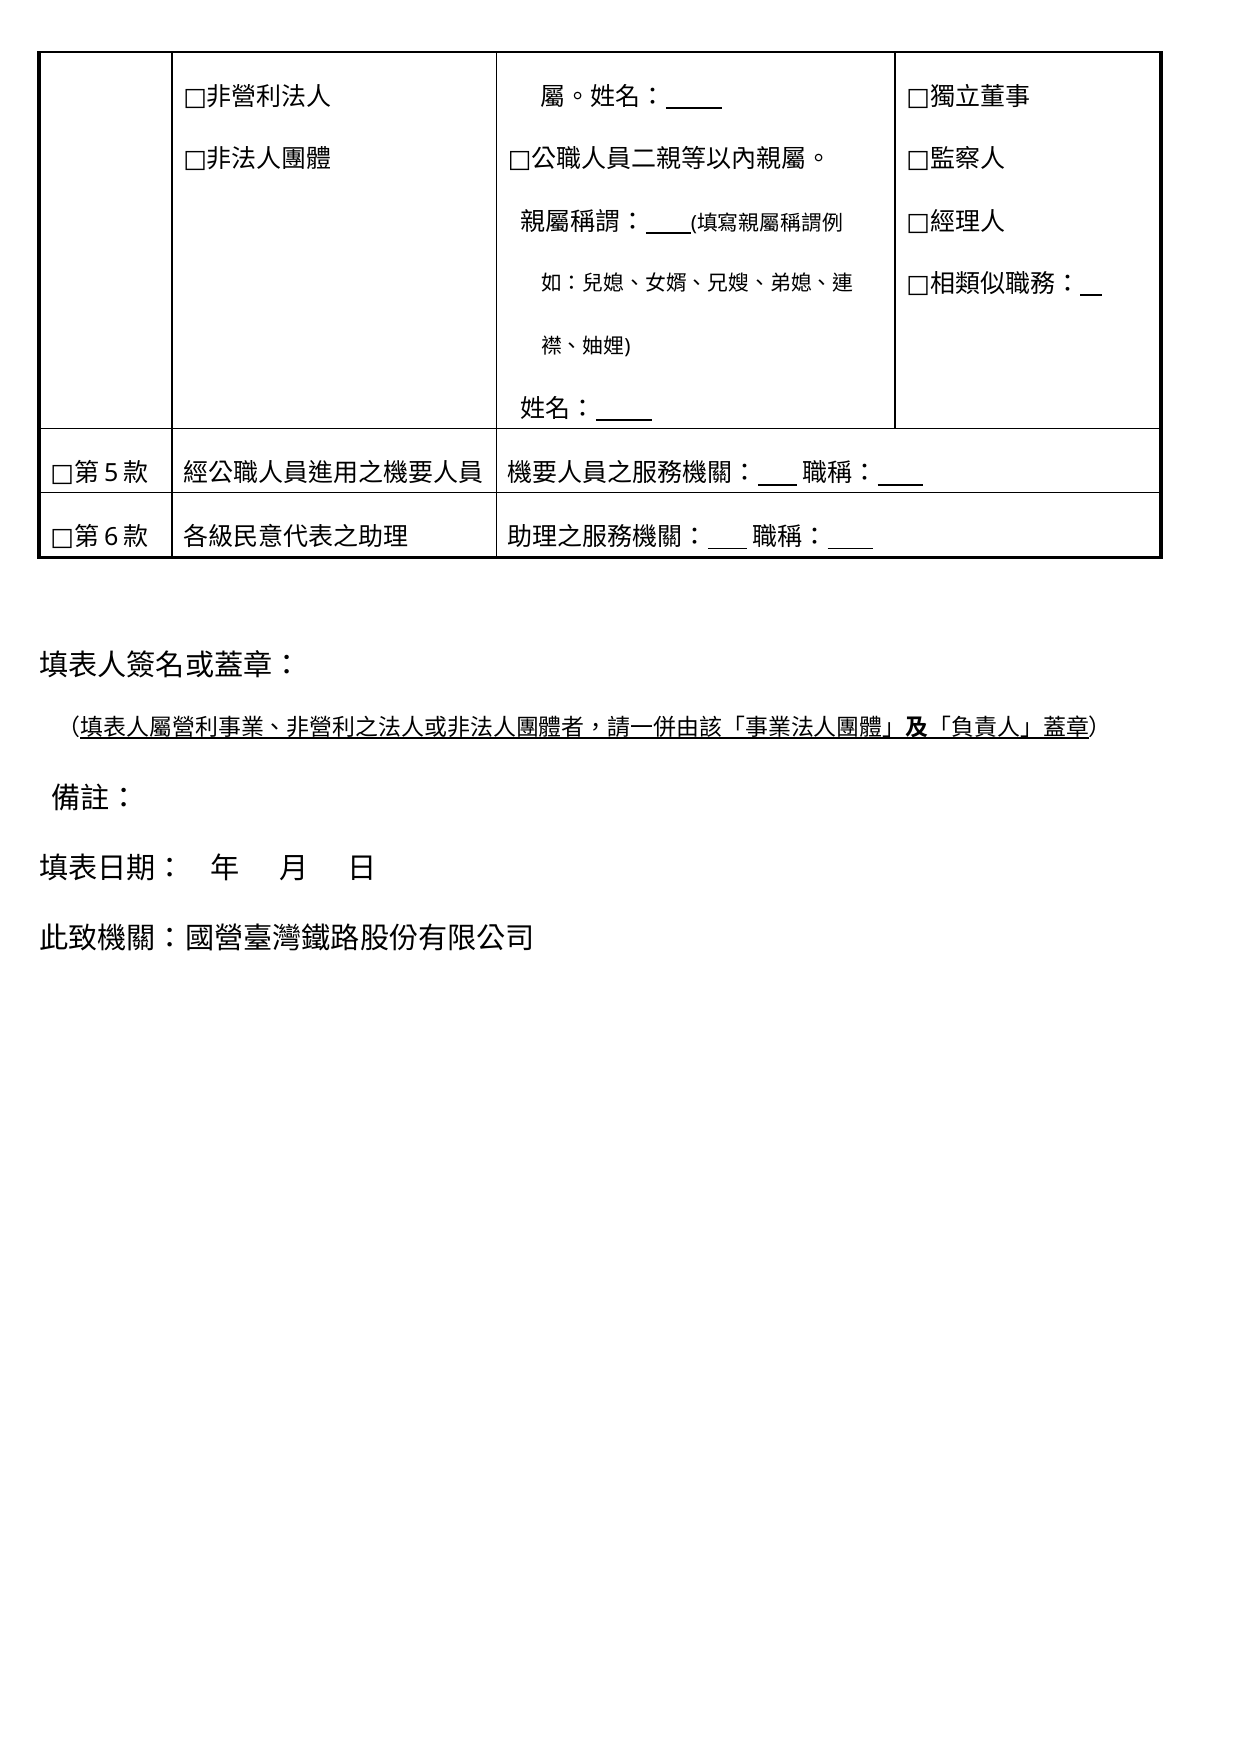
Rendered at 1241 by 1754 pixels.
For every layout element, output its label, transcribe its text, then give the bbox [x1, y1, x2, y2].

table_cell 經公職人員進用之機要人員 [173, 429, 496, 492]
text （填表人屬營利事業、非營利之法人或非法人團體者，請一併由該「事業法人團體」及「負責人」蓋章） [57, 684, 1125, 746]
text 填表日期： 年 月 日 [39, 824, 1125, 886]
table_cell 各級民意代表之助理 [173, 493, 496, 556]
table_cell 助理之服務機關： 職稱： [497, 493, 1159, 556]
table_cell [41, 53, 171, 427]
table_cell 機要人員之服務機關： 職稱： [497, 429, 1159, 492]
text 填表人簽名或蓋章： [39, 621, 1125, 684]
table_cell □第6款 [41, 493, 171, 556]
text 備註： [51, 754, 1125, 816]
table_cell □非營利法人 □非法人團體 [173, 53, 496, 427]
table_cell 屬。姓名： □公職人員二親等以內親屬。 親屬稱謂： (填寫親屬稱謂例如：兒媳、女婿、兄嫂、弟媳、連襟、妯娌) 姓名： [497, 53, 894, 427]
text 此致機關：國營臺灣鐵路股份有限公司 [39, 894, 1125, 956]
table_cell □第5款 [41, 429, 171, 492]
table_cell □獨立董事 □監察人 □經理人 □相類似職務： [896, 53, 1159, 427]
